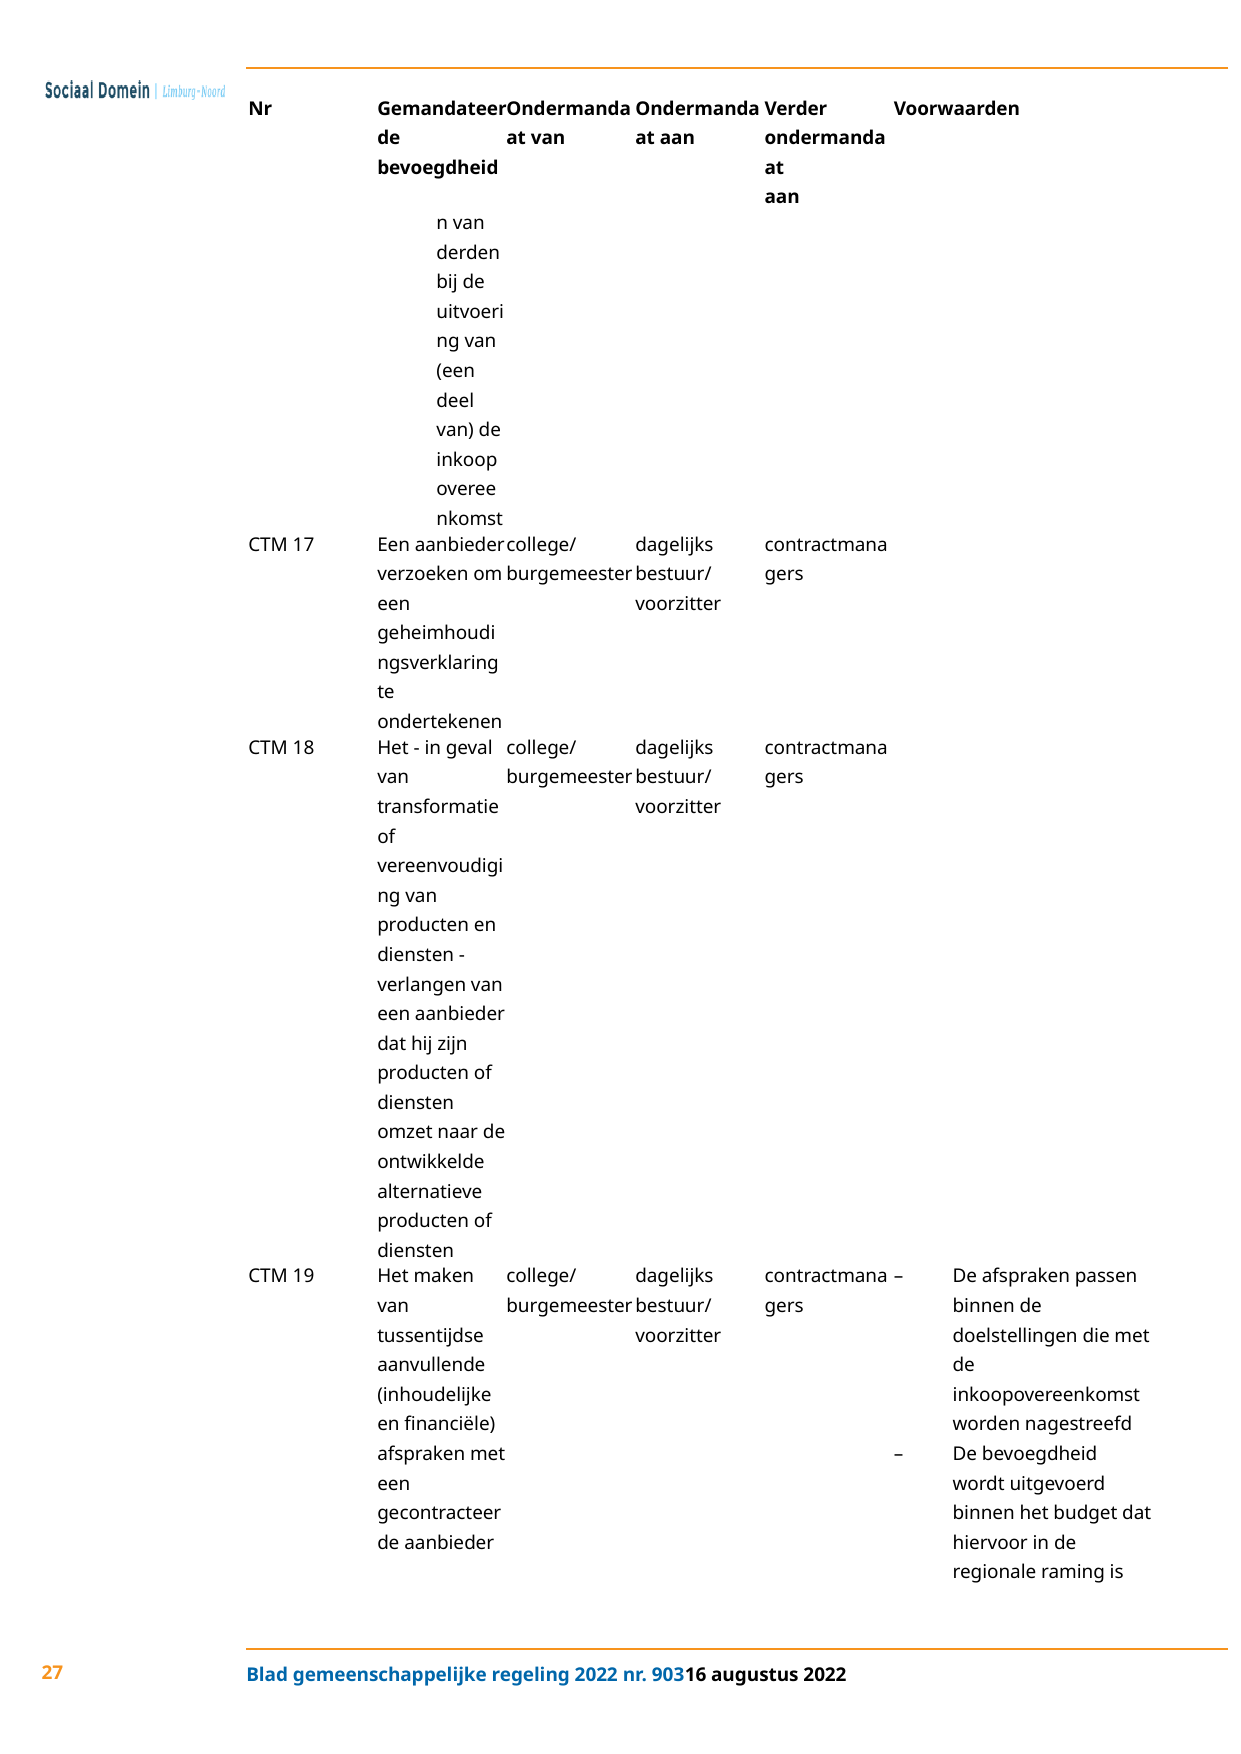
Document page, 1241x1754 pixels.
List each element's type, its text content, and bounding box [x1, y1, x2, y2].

table_cell contractmanagers [764, 1263, 893, 1584]
picture [41, 47, 231, 172]
table_header Nr [248, 95, 377, 209]
table_cell CTM 19 [248, 1263, 377, 1584]
table_cell college/ burgemeester [506, 1263, 635, 1584]
table_header Verder ondermandaat aan [764, 95, 893, 209]
table_cell CTM 18 [248, 734, 377, 1263]
table_header Voorwaarden [894, 95, 1152, 209]
table_cell dagelijks bestuur/ voorzitter [635, 734, 764, 1263]
table_cell De afspraken passen binnen de doelstellingen die met de inkoopovereenkomst worden nagestreefd De bevoegdheid wordt uitgevoerd binnen het budget dat hiervoor in de regionale raming is [894, 1263, 1152, 1584]
table_header Ondermandaat aan [635, 95, 764, 209]
table_cell [764, 209, 893, 531]
table_cell Het - in geval van transformatie of vereenvoudiging van producten en diensten - verlangen van een aanbieder dat hij zijn producten of diensten omzet naar de ontwikkelde alternatieve producten of diensten [377, 734, 506, 1263]
table_cell [894, 531, 1152, 734]
table_header Gemandateerde bevoegdheid [377, 95, 506, 209]
table_cell college/ burgemeester [506, 531, 635, 734]
table_cell contractmanagers [764, 734, 893, 1263]
table_cell Het verlenen van toestemming aan aanbieders voor: het doen van openbare mededelingen en uitgeven van persberichten met betrekking tot de inkoopovereenkomsten het gebruiken van de gemeenten of de MGR als referentie het overdragen van de uit de inkoopovereenkomsten voortvloeiende rechten en verplichtingen het inzetten van derden bij de uitvoering van (een deel van) de inkoopovereenkomst [377, 209, 506, 531]
table_cell dagelijks bestuur/ voorzitter [635, 531, 764, 734]
table_cell Een aanbieder verzoeken om een geheimhoudingsverklaring te ondertekenen [377, 531, 506, 734]
table_cell [894, 734, 1152, 1263]
table_cell Het maken van tussentijdse aanvullende (inhoudelijke en financiële) afspraken met een gecontracteerde aanbieder [377, 1263, 506, 1584]
table_header Ondermandaat van [506, 95, 635, 209]
table_cell [506, 209, 635, 531]
table_cell college/ burgemeester [506, 734, 635, 1263]
table_cell [248, 209, 377, 531]
table_cell dagelijks bestuur/ voorzitter [635, 1263, 764, 1584]
table_cell [894, 209, 1152, 531]
table_cell [635, 209, 764, 531]
table_cell contractmanagers [764, 531, 893, 734]
table_cell CTM 17 [248, 531, 377, 734]
